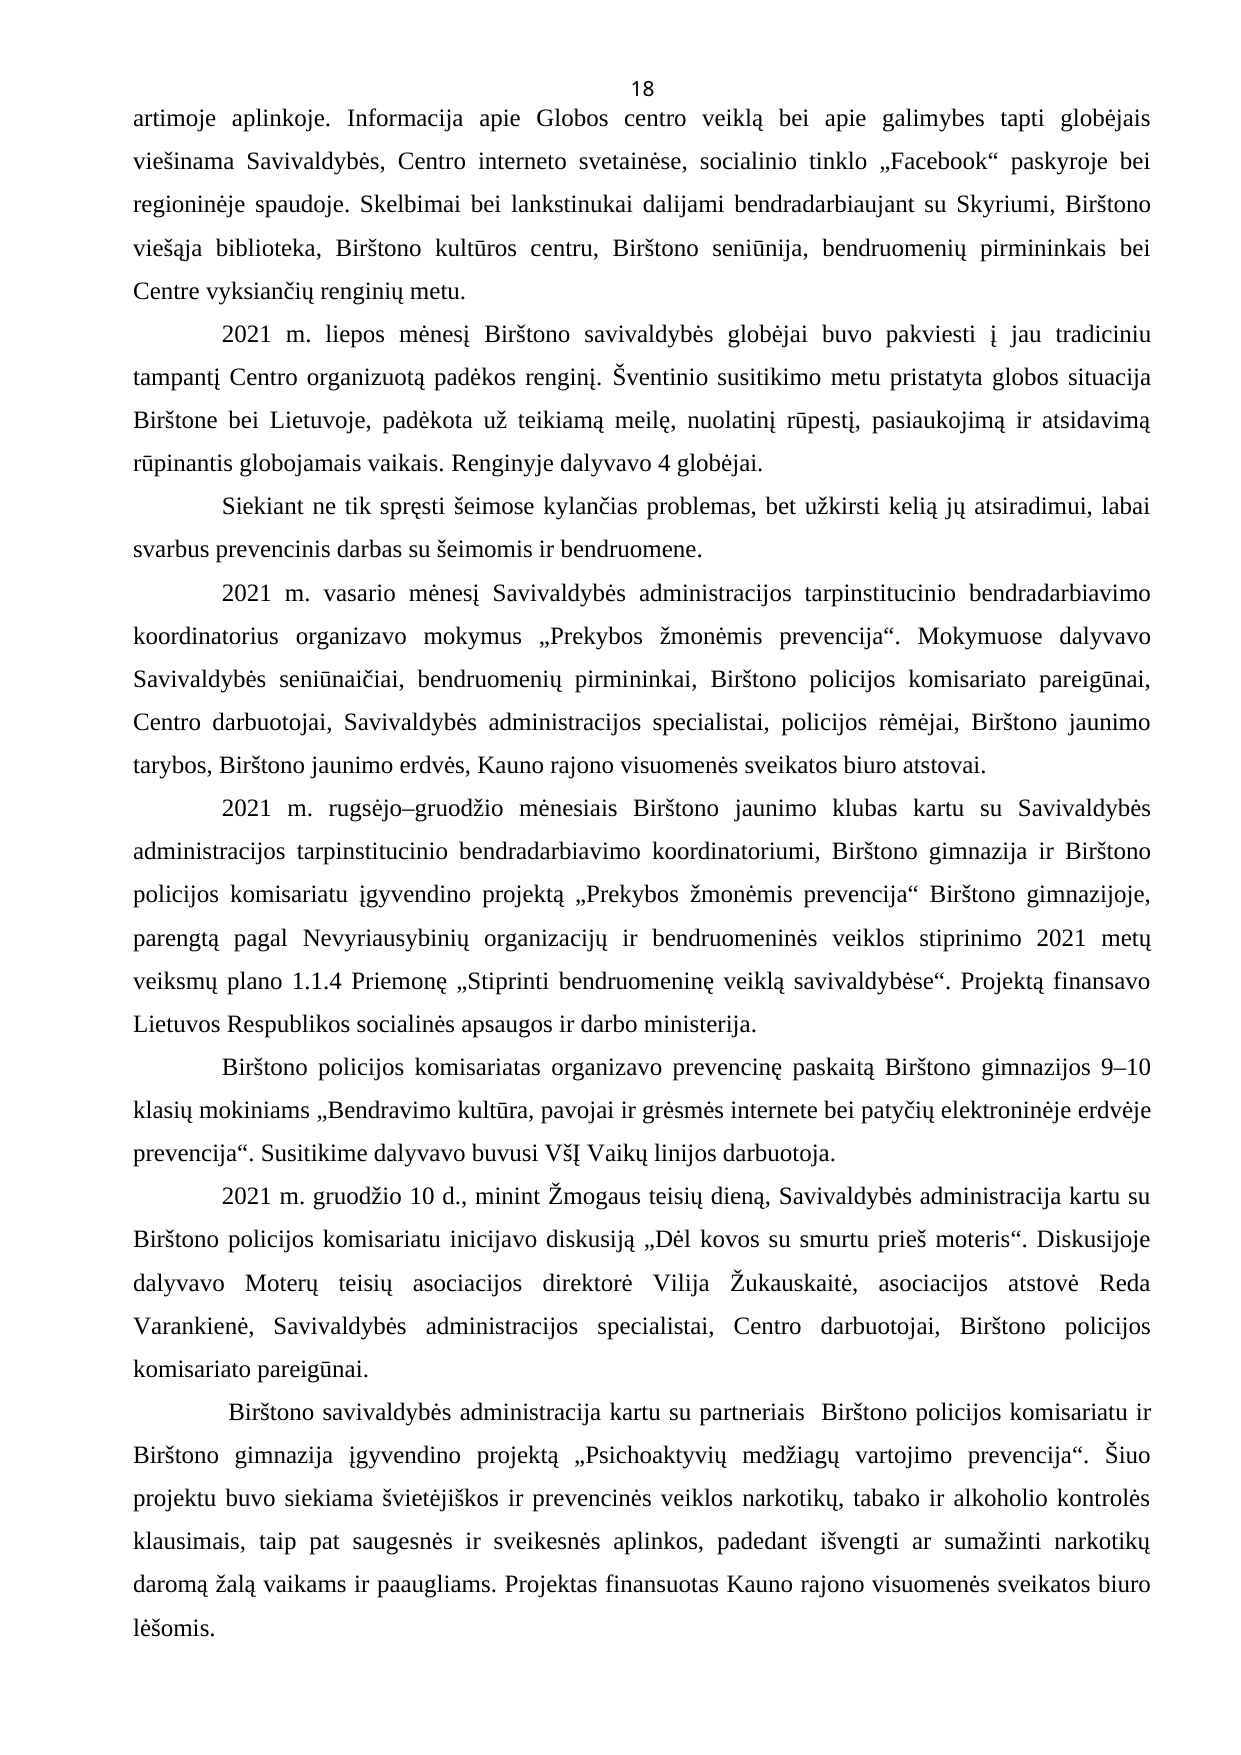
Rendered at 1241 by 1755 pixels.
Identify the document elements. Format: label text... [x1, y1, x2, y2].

text Siekiant ne tik spręsti šeimose kylančias problemas, bet užkirsti kelią jų atsiradimui, labai svarbus prevencinis darbas su šeimomis ir bendruomene. [133, 491, 1152, 563]
text artimoje aplinkoje. Informacija apie Globos centro veiklą bei apie galimybes tapti globėjais viešinama Savivaldybės, Centro interneto svetainėse, socialinio tinklo „Facebook“ paskyroje bei regioninėje spaudoje. Skelbimai bei lankstinukai dalijami bendradarbiaujant su Skyriumi, Birštono viešąja biblioteka, Birštono kultūros centru, Birštono seniūnija, bendruomenių pirmininkais bei Centre vyksiančių renginių metu. [133, 103, 1152, 304]
text Birštono policijos komisariatas organizavo prevencinę paskaitą Birštono gimnazijos 9–10 klasių mokiniams „Bendravimo kultūra, pavojai ir grėsmės internete bei patyčių elektroninėje erdvėje prevencija“. Susitikime dalyvavo buvusi VšĮ Vaikų linijos darbuotoja. [133, 1052, 1152, 1167]
text 2021 m. liepos mėnesį Birštono savivaldybės globėjai buvo pakviesti į jau tradiciniu tampantį Centro organizuotą padėkos renginį. Šventinio susitikimo metu pristatyta globos situacija Birštone bei Lietuvoje, padėkota už teikiamą meilę, nuolatinį rūpestį, pasiaukojimą ir atsidavimą rūpinantis globojamais vaikais. Renginyje dalyvavo 4 globėjai. [133, 319, 1152, 477]
text 2021 m. vasario mėnesį Savivaldybės administracijos tarpinstitucinio bendradarbiavimo koordinatorius organizavo mokymus „Prekybos žmonėmis prevencija“. Mokymuose dalyvavo Savivaldybės seniūnaičiai, bendruomenių pirmininkai, Birštono policijos komisariato pareigūnai, Centro darbuotojai, Savivaldybės administracijos specialistai, policijos rėmėjai, Birštono jaunimo tarybos, Birštono jaunimo erdvės, Kauno rajono visuomenės sveikatos biuro atstovai. [133, 578, 1152, 779]
text Birštono savivaldybės administracija kartu su partneriais Birštono policijos komisariatu ir Birštono gimnazija įgyvendino projektą „Psichoaktyvių medžiagų vartojimo prevencija“. Šiuo projektu buvo siekiama švietėjiškos ir prevencinės veiklos narkotikų, tabako ir alkoholio kontrolės klausimais, taip pat saugesnės ir sveikesnės aplinkos, padedant išvengti ar sumažinti narkotikų daromą žalą vaikams ir paaugliams. Projektas finansuotas Kauno rajono visuomenės sveikatos biuro lėšomis. [133, 1397, 1152, 1641]
text 2021 m. rugsėjo–gruodžio mėnesiais Birštono jaunimo klubas kartu su Savivaldybės administracijos tarpinstitucinio bendradarbiavimo koordinatoriumi, Birštono gimnazija ir Birštono policijos komisariatu įgyvendino projektą „Prekybos žmonėmis prevencija“ Birštono gimnazijoje, parengtą pagal Nevyriausybinių organizacijų ir bendruomeninės veiklos stiprinimo 2021 metų veiksmų plano 1.1.4 Priemonę „Stiprinti bendruomeninę veiklą savivaldybėse“. Projektą finansavo Lietuvos Respublikos socialinės apsaugos ir darbo ministerija. [133, 793, 1152, 1038]
text 2021 m. gruodžio 10 d., minint Žmogaus teisių dieną, Savivaldybės administracija kartu su Birštono policijos komisariatu inicijavo diskusiją „Dėl kovos su smurtu prieš moteris“. Diskusijoje dalyvavo Moterų teisių asociacijos direktorė Vilija Žukauskaitė, asociacijos atstovė Reda Varankienė, Savivaldybės administracijos specialistai, Centro darbuotojai, Birštono policijos komisariato pareigūnai. [133, 1181, 1152, 1383]
